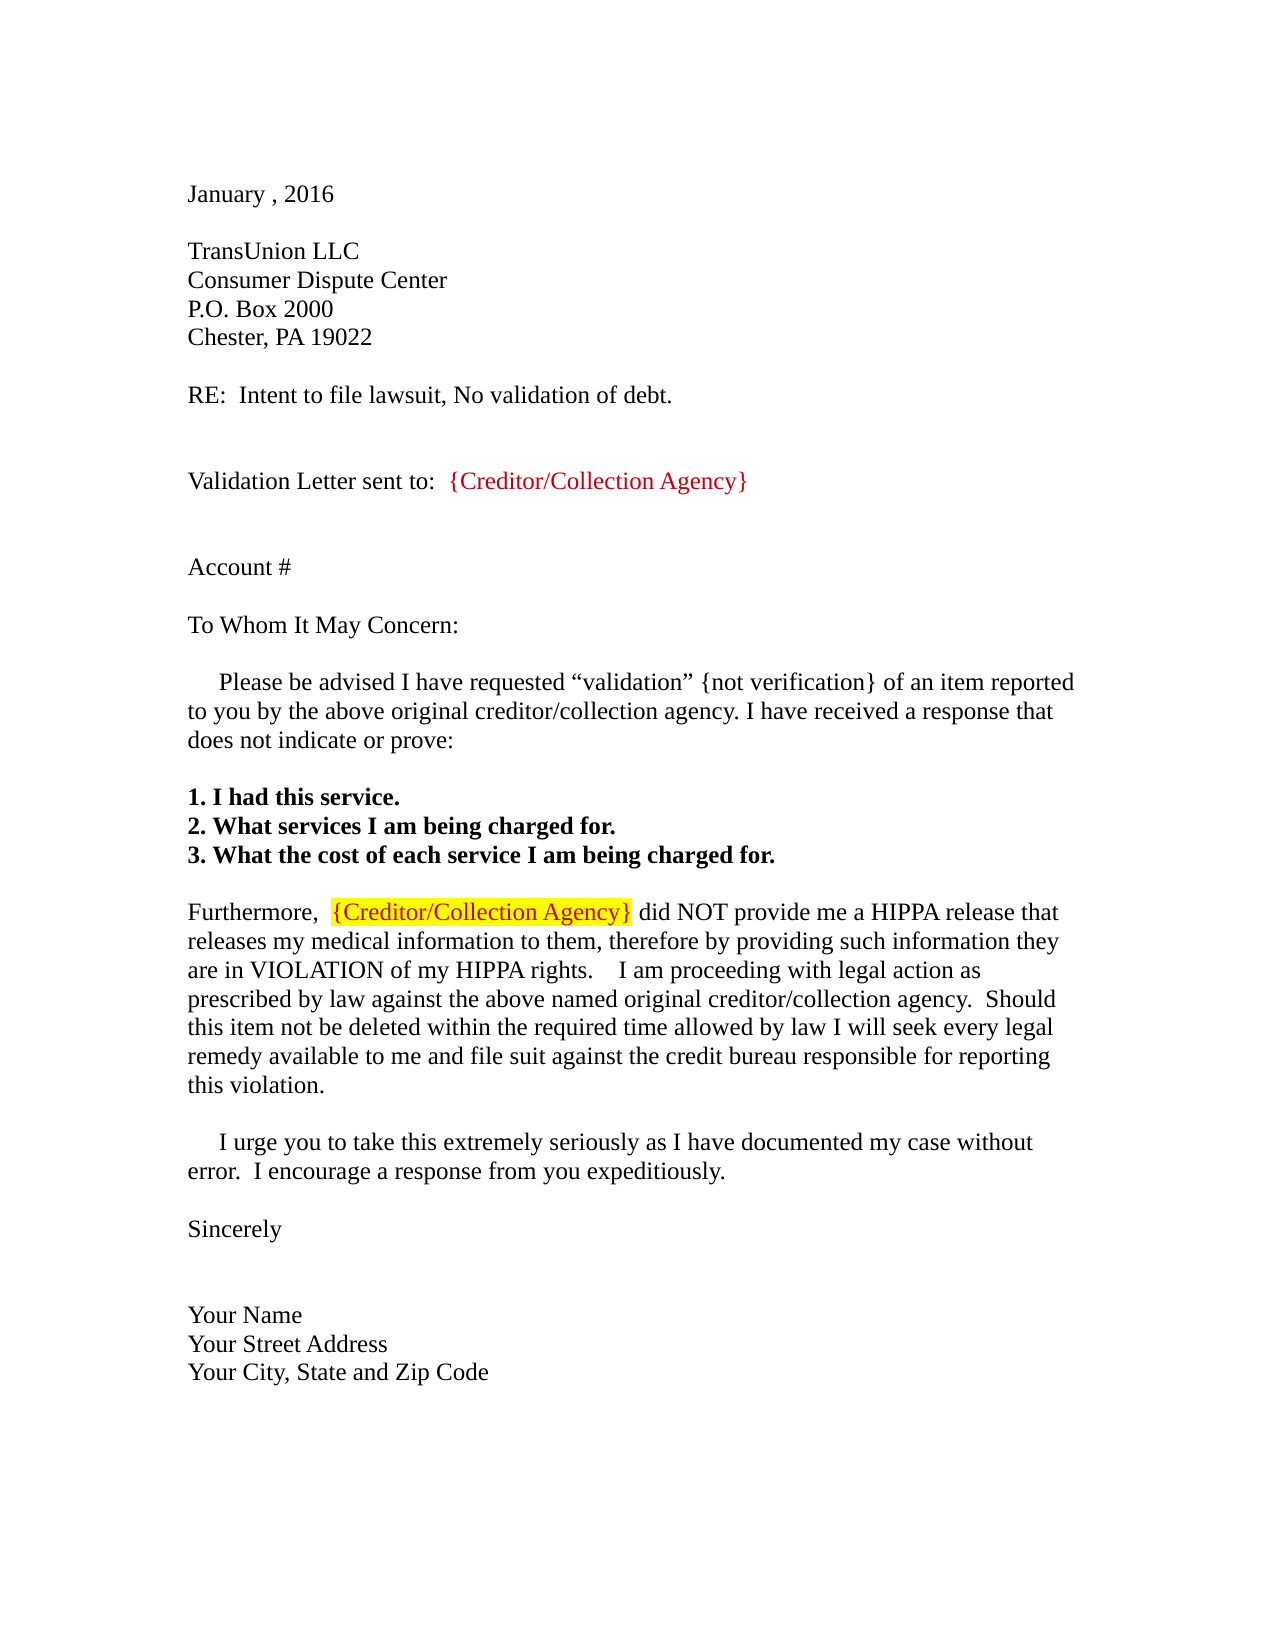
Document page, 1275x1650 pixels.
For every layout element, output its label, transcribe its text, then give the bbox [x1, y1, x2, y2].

text 1. I had this service. [187, 782, 1087, 811]
text Account # [187, 552, 1087, 581]
text 2. What services I am being charged for. [187, 811, 1087, 840]
text I urge you to take this extremely seriously as I have documented my case without error. I encourage a response from you expeditiously. [187, 1127, 1087, 1185]
text Sincerely [187, 1214, 1087, 1242]
text 3. What the cost of each service I am being charged for. [187, 840, 1087, 869]
text Please be advised I have requested “validation” {not verification} of an item reported to you by the above original creditor/collection agency. I have received a response that does not indicate or prove: [187, 667, 1087, 754]
text Your Name [187, 1300, 1087, 1329]
text Validation Letter sent to: {Creditor/Collection Agency} [187, 466, 1087, 495]
text Furthermore, {Creditor/Collection Agency} did NOT provide me a HIPPA release that releases my medical information to them, therefore by providing such information they are in VIOLATION of my HIPPA rights. I am proceeding with legal action as prescribed by law against the above named original creditor/collection agency. Should this item not be deleted within the required time allowed by law I will seek every legal remedy available to me and file suit against the credit bureau responsible for reporting this violation. [187, 897, 1087, 1099]
text Your City, State and Zip Code [187, 1357, 1087, 1386]
text Your Street Address [187, 1329, 1087, 1357]
text Chester, PA 19022 [187, 322, 1087, 351]
text January , 2016 [187, 179, 1087, 207]
text Consumer Dispute Center [187, 265, 1087, 294]
text P.O. Box 2000 [187, 294, 1087, 322]
text TransUnion LLC [187, 236, 1087, 265]
text To Whom It May Concern: [187, 610, 1087, 639]
text RE: Intent to file lawsuit, No validation of debt. [187, 380, 1087, 409]
